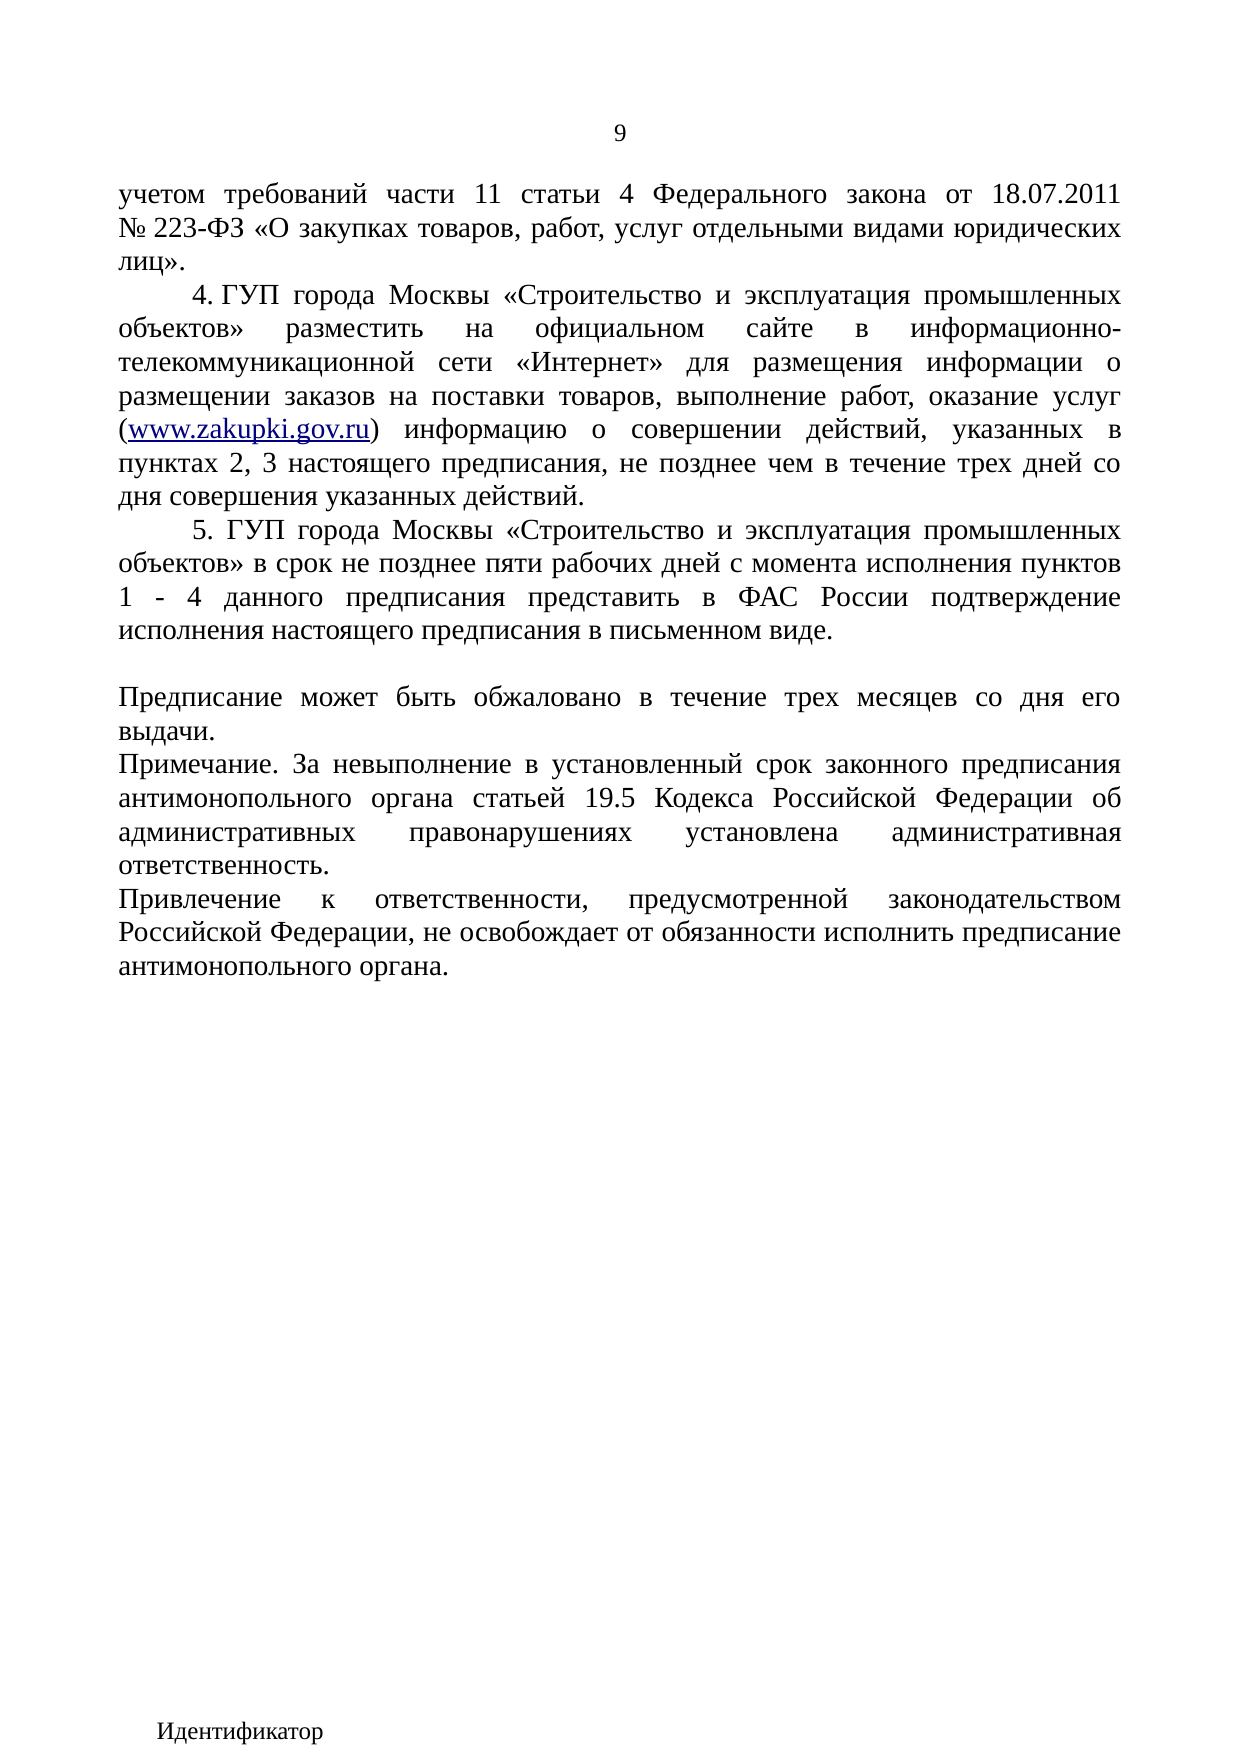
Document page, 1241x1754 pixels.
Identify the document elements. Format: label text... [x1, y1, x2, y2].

text Предписание может быть обжаловано в течение трех месяцев со дня его выдачи. [118, 679, 1122, 747]
text Привлечение к ответственности, предусмотренной законодательством Российской Федерации, не освобождает от обязанности исполнить предписание антимонопольного органа. [118, 881, 1122, 981]
text Примечание. За невыполнение в установленный срок законного предписания антимонопольного органа статьей 19.5 Кодекса Российской Федерации об административных правонарушениях установлена административная ответственность. [118, 747, 1122, 881]
text 4. ГУП города Москвы «Строительство и эксплуатация промышленных объектов» разместить на официальном сайте в информационно-телекоммуникационной сети «Интернет» для размещения информации о размещении заказов на поставки товаров, выполнение работ, оказание услуг (www.zakupki.gov.ru) информацию о совершении действий, указанных в пунктах 2, 3 настоящего предписания, не позднее чем в течение трех дней со дня совершения указанных действий. [118, 277, 1122, 512]
text учетом требований части 11 статьи 4 Федерального закона от 18.07.2011 № 223-ФЗ «О закупках товаров, работ, услуг отдельными видами юридических лиц». [118, 176, 1122, 277]
text 5. ГУП города Москвы «Строительство и эксплуатация промышленных объектов» в срок не позднее пяти рабочих дней с момента исполнения пунктов 1 - 4 данного предписания представить в ФАС России подтверждение исполнения настоящего предписания в письменном виде. [118, 512, 1122, 646]
